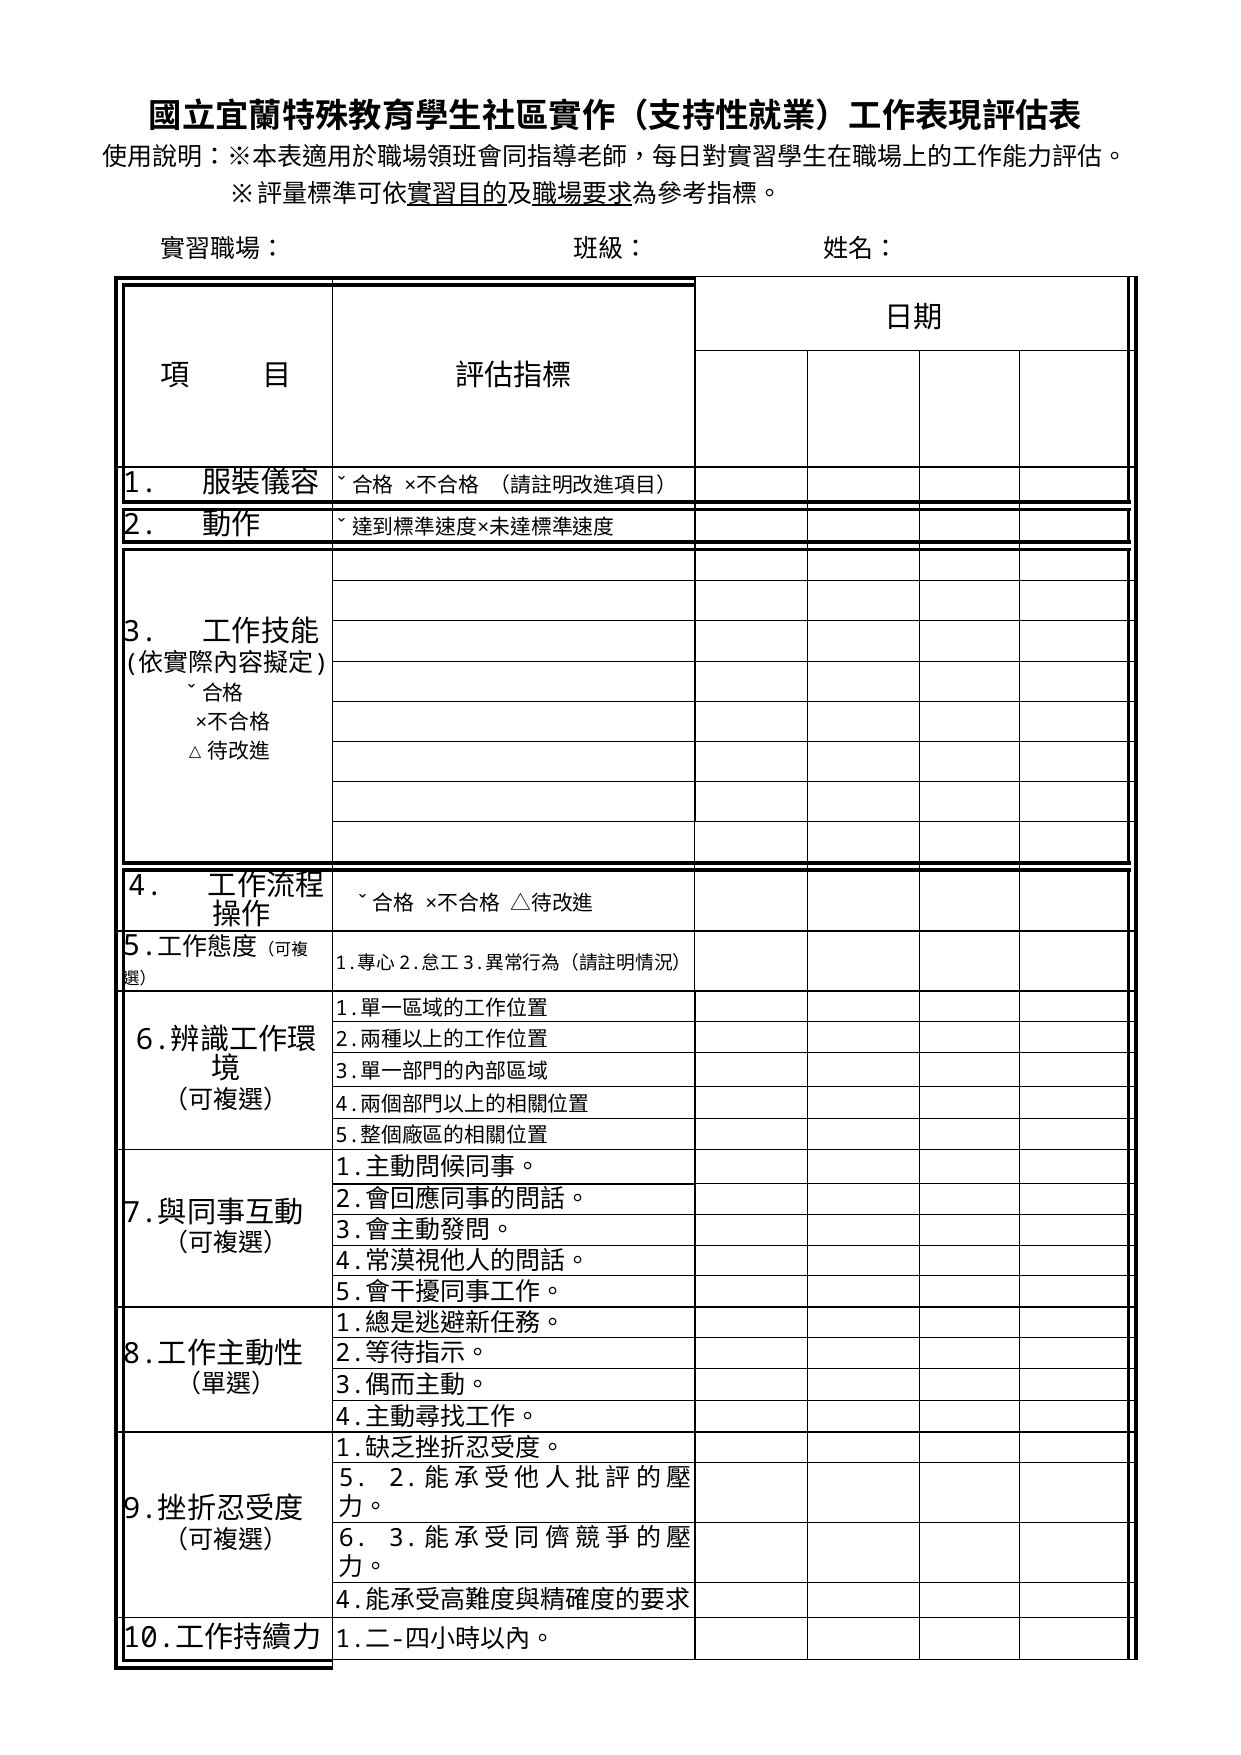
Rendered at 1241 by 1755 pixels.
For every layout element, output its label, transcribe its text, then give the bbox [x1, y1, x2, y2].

table_cell [1020, 1338, 1127, 1368]
table_header 評估指標 [333, 287, 694, 466]
table_cell [696, 1276, 807, 1306]
table_cell 3.偶而主動。 [333, 1369, 694, 1400]
table_cell [696, 1463, 807, 1522]
table_cell [696, 1338, 807, 1368]
table_cell [808, 1215, 919, 1245]
table_cell [1020, 1119, 1127, 1149]
table_cell [1020, 932, 1127, 990]
table_cell [808, 1119, 919, 1149]
table_cell [808, 551, 919, 580]
table_cell [696, 1433, 807, 1462]
table_cell [808, 1463, 919, 1522]
table_cell 6.辨識工作環境 （可複選） [125, 992, 332, 1149]
table_cell [808, 581, 919, 620]
table_cell [696, 1150, 807, 1183]
table_cell 7.與同事互動 （可複選） [125, 1150, 332, 1306]
table_cell [808, 742, 919, 781]
table_cell [920, 1246, 1019, 1275]
table_cell [808, 1150, 919, 1183]
table_cell [1020, 1022, 1127, 1052]
table_cell [920, 1618, 1019, 1658]
table_cell [920, 782, 1019, 821]
table_cell [696, 544, 807, 548]
table_cell 3.會主動發問。 [333, 1215, 694, 1245]
table_cell [1020, 992, 1127, 1021]
table_cell [696, 468, 807, 500]
table_cell [920, 1308, 1019, 1337]
table_cell [696, 1523, 807, 1582]
table_cell [808, 1053, 919, 1086]
table_cell 服裝儀容 [125, 468, 332, 500]
table_cell [695, 822, 807, 861]
table_cell [1020, 540, 1132, 580]
table_cell [1020, 782, 1127, 821]
table_cell 1.總是逃避新任務。 [333, 1308, 694, 1337]
table_cell [920, 551, 1019, 580]
table_cell [333, 621, 694, 661]
table_cell [1020, 551, 1127, 580]
table_cell 1.單一區域的工作位置 [333, 992, 694, 1021]
table_cell [808, 992, 919, 1021]
table_cell [920, 1433, 1019, 1462]
table_cell [808, 932, 919, 990]
table_cell ˇ達到標準速度×未達標準速度 [333, 511, 694, 540]
table_cell 工作技能 (依實際內容擬定) ˇ合格 ×不合格 △待改進 [120, 540, 332, 861]
table_cell [1020, 1308, 1127, 1337]
table_cell [696, 662, 807, 701]
table_cell [920, 932, 1019, 990]
table_cell [696, 1369, 807, 1400]
table_cell [1020, 500, 1132, 540]
table_cell [1020, 621, 1127, 661]
table_cell [1020, 1369, 1127, 1400]
table_cell [696, 511, 807, 540]
table_header 項 目 [120, 280, 332, 466]
table_cell [808, 504, 919, 508]
table_header 日期 [696, 277, 1127, 349]
table_cell 工作流程操作 [120, 861, 332, 930]
table_cell [333, 662, 694, 701]
table_cell [920, 822, 1019, 861]
table_cell 1.缺乏挫折忍受度。 [333, 1433, 694, 1462]
table_cell [696, 782, 807, 821]
table_cell [808, 544, 919, 548]
table_cell [920, 1215, 1019, 1245]
table_cell 1.主動問候同事。 [333, 1150, 694, 1183]
table_cell 9.挫折忍受度 （可複選） [125, 1433, 332, 1617]
table_cell 2.兩種以上的工作位置 [333, 1022, 694, 1052]
table_cell [1020, 1184, 1127, 1214]
table_cell 4.兩個部門以上的相關位置 [333, 1087, 694, 1118]
table_cell [696, 351, 807, 466]
table_cell [808, 1276, 919, 1306]
table_cell [333, 581, 694, 620]
table_cell [1020, 822, 1127, 861]
table_cell [696, 1119, 807, 1149]
table_cell [696, 1308, 807, 1337]
table_cell [808, 468, 919, 500]
table_cell [696, 742, 807, 781]
table_cell 3.單一部門的內部區域 [333, 1053, 694, 1086]
table_cell [808, 1618, 919, 1658]
table_cell 2.能承受他人批評的壓力。 [333, 1463, 694, 1522]
table_cell [920, 1276, 1019, 1306]
text 實習職場： 班級： 姓名： [21, 234, 1170, 263]
table_cell [808, 1308, 919, 1337]
table_cell [1020, 861, 1132, 930]
table_cell [920, 581, 1019, 620]
table_cell [1020, 581, 1127, 620]
table_cell [696, 1215, 807, 1245]
table_cell [1020, 1246, 1127, 1275]
table_cell [696, 1184, 807, 1214]
table_cell 4.常漠視他人的問話。 [333, 1246, 694, 1275]
table_cell 1.二-四小時以內。 [333, 1618, 694, 1658]
table_cell [696, 1618, 807, 1658]
table_cell [808, 1401, 919, 1431]
table_cell [920, 1184, 1019, 1214]
table_cell [696, 581, 807, 620]
table_cell 5.會干擾同事工作。 [333, 1276, 694, 1306]
table_cell 2.等待指示。 [333, 1338, 694, 1368]
table_cell [920, 1369, 1019, 1400]
table_cell [695, 932, 807, 990]
table_cell [920, 1053, 1019, 1086]
table_cell [808, 351, 919, 466]
table_cell [1020, 1401, 1127, 1431]
table_cell [333, 544, 694, 548]
table_cell [333, 742, 694, 781]
table_cell [696, 1246, 807, 1275]
table_cell [920, 662, 1019, 701]
table_cell [920, 1523, 1019, 1582]
table_cell 2.會回應同事的問話。 [333, 1185, 694, 1214]
table_cell [696, 992, 807, 1021]
table_cell 5.整個廠區的相關位置 [333, 1119, 694, 1149]
table_cell [696, 504, 807, 508]
table_cell [1020, 1053, 1127, 1086]
table_cell [920, 504, 1019, 508]
table_cell [1020, 1618, 1127, 1658]
table_cell [1020, 1215, 1127, 1245]
table_cell [808, 662, 919, 701]
table_cell [1020, 872, 1127, 930]
table_cell [920, 621, 1019, 661]
table_cell [1020, 511, 1127, 540]
table_cell ˇ合格 ×不合格 （請註明改進項目） [333, 468, 694, 500]
table_cell [696, 621, 807, 661]
table_cell [920, 992, 1019, 1021]
table_cell [808, 872, 919, 930]
table_cell [808, 1523, 919, 1582]
table_cell [333, 782, 694, 821]
text ※評量標準可依實習目的及職場要求為參考指標。 [214, 173, 1170, 209]
table_cell [1020, 662, 1127, 701]
table_cell [696, 1022, 807, 1052]
table_cell [1020, 1433, 1127, 1462]
table_cell [808, 1022, 919, 1052]
table_cell [808, 1184, 919, 1214]
table_cell 8.工作主動性 （單選） [125, 1308, 332, 1431]
table_cell [1020, 1150, 1127, 1183]
table_cell [1020, 702, 1127, 741]
table_cell 1.專心2.怠工3.異常行為（請註明情況） [333, 932, 694, 990]
table_cell [920, 1119, 1019, 1149]
table_cell [696, 1401, 807, 1431]
table_cell [920, 742, 1019, 781]
table_cell [1020, 468, 1127, 500]
table_cell [1020, 1087, 1127, 1118]
table_cell [333, 504, 694, 508]
table_cell [808, 1583, 919, 1617]
table_cell [808, 1246, 919, 1275]
table_cell [920, 1087, 1019, 1118]
table_cell ˇ合格 ×不合格 △待改進 [333, 872, 694, 930]
table_cell [920, 1463, 1019, 1522]
table_cell [696, 1053, 807, 1086]
table_cell [333, 702, 694, 741]
table_cell 動作 [120, 500, 332, 540]
table_cell [333, 551, 694, 580]
table_cell [920, 1401, 1019, 1431]
table_cell [696, 702, 807, 741]
text 國立宜蘭特殊教育學生社區實作（支持性就業）工作表現評估表 [77, 89, 1131, 137]
table_cell [920, 511, 1019, 540]
table_cell [808, 702, 919, 741]
table_cell [808, 621, 919, 661]
table_cell [920, 544, 1019, 548]
table_cell [1020, 351, 1127, 466]
table_cell [920, 351, 1019, 466]
table_cell [1020, 742, 1127, 781]
table_cell [920, 1583, 1019, 1617]
table_cell [920, 1022, 1019, 1052]
table_cell [808, 1369, 919, 1400]
table_cell [333, 822, 694, 861]
table_cell [1020, 1463, 1127, 1522]
table_cell [808, 822, 919, 861]
table_cell [920, 872, 1019, 930]
table_cell [695, 872, 807, 930]
table_cell [920, 1338, 1019, 1368]
table_cell 5.工作態度（可複選） [125, 932, 332, 990]
table_cell [920, 1150, 1019, 1183]
table_cell [696, 551, 807, 580]
table_cell [808, 782, 919, 821]
table_cell [920, 702, 1019, 741]
table_cell [808, 1087, 919, 1118]
table_cell [696, 1087, 807, 1118]
table_cell 10.工作持續力 [125, 1618, 332, 1658]
table_cell [1020, 1523, 1127, 1582]
table_cell [808, 1338, 919, 1368]
table_cell [920, 468, 1019, 500]
table_cell 4.能承受高難度與精確度的要求 [333, 1583, 694, 1617]
table_cell [808, 511, 919, 540]
table_cell [1020, 1583, 1127, 1617]
table_cell 3.能承受同儕競爭的壓力。 [333, 1523, 694, 1582]
table_cell [696, 1583, 807, 1617]
table_cell 4.主動尋找工作。 [333, 1401, 694, 1431]
text 使用說明：※本表適用於職場領班會同指導老師，每日對實習學生在職場上的工作能力評估。 [77, 137, 1144, 173]
table_cell [1020, 1276, 1127, 1306]
table_cell [808, 1433, 919, 1462]
